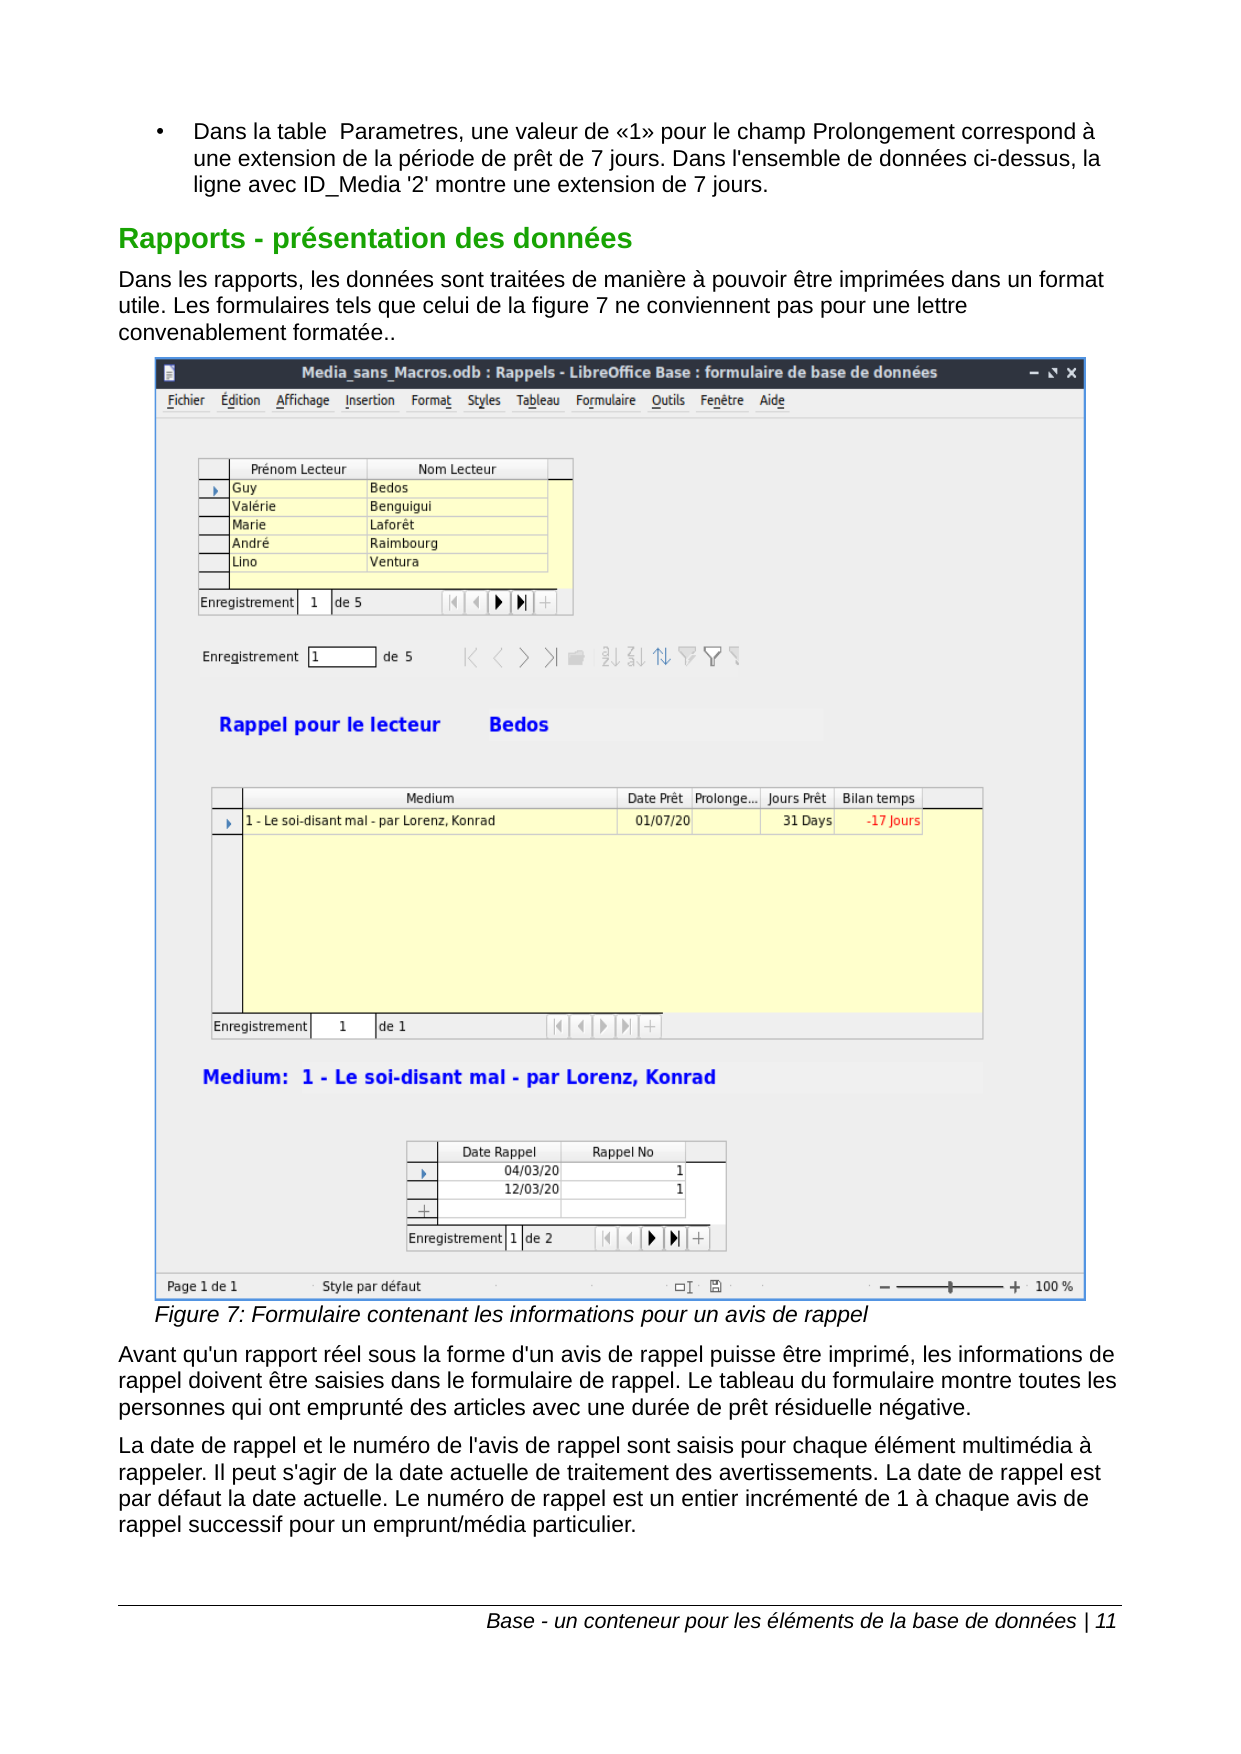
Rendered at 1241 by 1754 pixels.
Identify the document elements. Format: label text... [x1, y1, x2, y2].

picture [154, 357, 1086, 1301]
subtitle Rapports - présentation des données [118, 221, 1122, 254]
text La date de rappel et le numéro de l'avis de rappel sont saisis pour chaque élément multimédia à rappeler. Il peut s'agir de la date actuelle de traitement des avertissements. La date de rappel est par défaut la date actuelle. Le numéro de rappel est un entier incrémenté de 1 à chaque avis de rappel successif pour un emprunt/média particulier. [118, 1432, 1122, 1538]
text Dans les rapports, les données sont traitées de manière à pouvoir être imprimées dans un format utile. Les formulaires tels que celui de la figure 7 ne conviennent pas pour une lettre convenablement formatée.. [118, 266, 1122, 345]
text Avant qu'un rapport réel sous la forme d'un avis de rappel puisse être imprimé, les informations de rappel doivent être saisies dans le formulaire de rappel. Le tableau du formulaire montre toutes les personnes qui ont emprunté des articles avec une durée de prêt résiduelle négative. [118, 1341, 1122, 1420]
list Dans la table Parametres, une valeur de «1» pour le champ Prolongement correspond à une extension de la période de prêt de 7 jours. Dans l'ensemble de données ci-dessus, la ligne avec ID_Media '2' montre une extension de 7 jours. [156, 118, 1122, 197]
text Figure 7: Formulaire contenant les informations pour un avis de rappel [148, 358, 1092, 1327]
